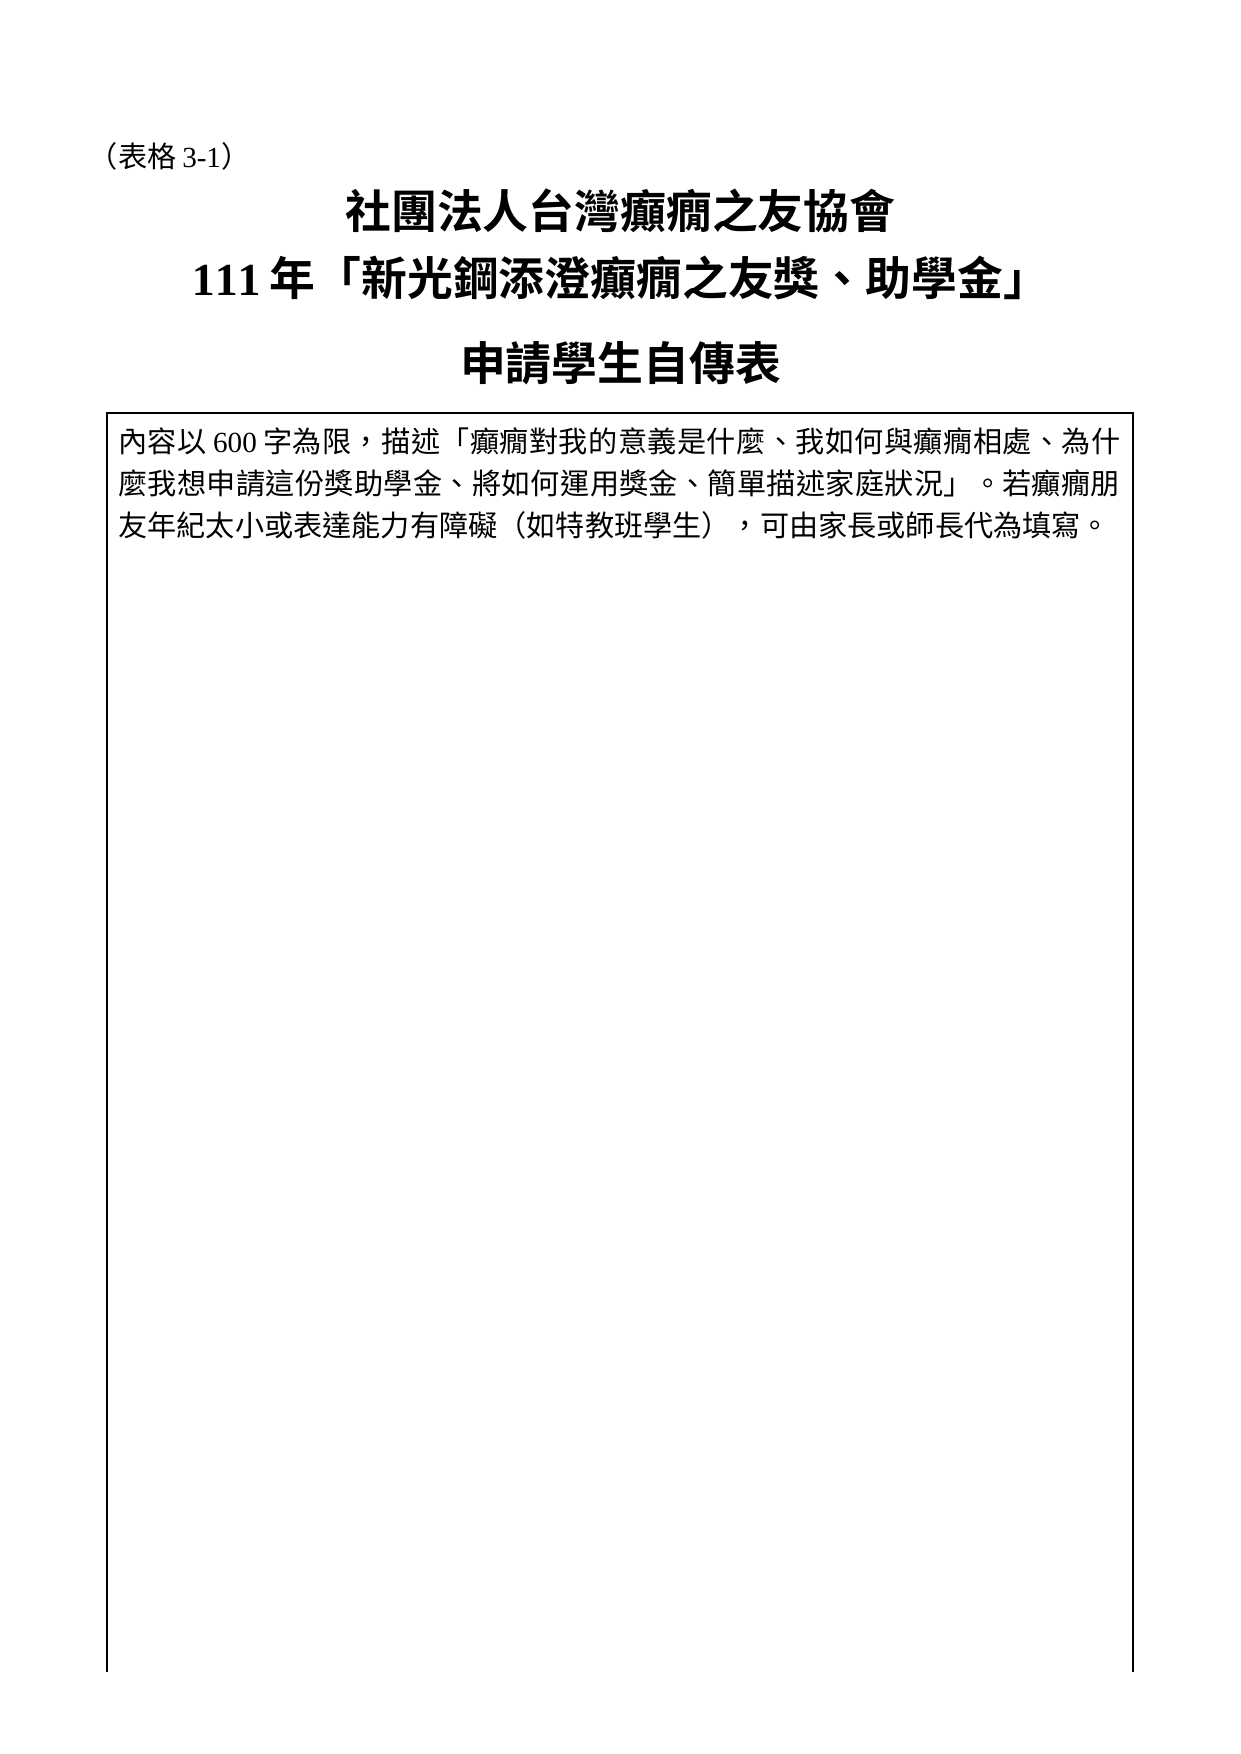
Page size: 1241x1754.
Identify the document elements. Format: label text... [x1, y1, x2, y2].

table_cell [678, 845, 734, 904]
table_cell [791, 963, 848, 1022]
table_cell [449, 1435, 506, 1494]
table_cell [1019, 1081, 1076, 1140]
table_cell [678, 1081, 734, 1140]
table_cell [678, 668, 734, 727]
table_cell [278, 1554, 335, 1612]
table_cell [905, 549, 962, 608]
table_cell [335, 1317, 392, 1376]
table_cell [735, 1140, 791, 1199]
table_cell [849, 904, 905, 963]
table_cell [963, 1258, 1019, 1317]
text 申請學生自傳表 [89, 327, 1152, 393]
table_cell [1076, 549, 1132, 608]
table_cell [164, 1554, 221, 1612]
table_cell [621, 1376, 677, 1435]
table_cell [564, 1376, 621, 1435]
table_cell [506, 1554, 563, 1612]
table_cell [164, 1199, 221, 1258]
table_cell [791, 668, 848, 727]
table_cell [108, 1435, 164, 1494]
table_cell [506, 1081, 563, 1140]
table_cell [1019, 1022, 1076, 1081]
table_cell [678, 1554, 734, 1612]
table_cell [735, 1081, 791, 1140]
table_cell [164, 1494, 221, 1553]
table_cell [849, 549, 905, 608]
table_cell [849, 1554, 905, 1612]
table_cell [678, 1435, 734, 1494]
table_cell [1076, 963, 1132, 1022]
table_cell [678, 1140, 734, 1199]
table_cell [108, 963, 164, 1022]
table_cell [1019, 1317, 1076, 1376]
table_cell [621, 668, 677, 727]
table_cell [506, 1199, 563, 1258]
table_cell [678, 1022, 734, 1081]
table_cell [905, 1317, 962, 1376]
table_cell [849, 668, 905, 727]
table_cell [506, 1258, 563, 1317]
table_cell [278, 668, 335, 727]
table_cell [335, 1613, 392, 1672]
table_cell [164, 609, 221, 667]
table_cell [735, 1494, 791, 1553]
table_cell [108, 1317, 164, 1376]
table_cell [621, 786, 677, 845]
table_cell [108, 1613, 164, 1672]
table_cell [905, 1199, 962, 1258]
table_cell [1076, 1435, 1132, 1494]
table_cell [905, 1081, 962, 1140]
table_cell [564, 668, 621, 727]
table_cell [335, 1435, 392, 1494]
table_cell [1019, 1199, 1076, 1258]
table_cell [392, 609, 449, 667]
table_cell [392, 1081, 449, 1140]
table_cell [221, 609, 278, 667]
table_cell [164, 1140, 221, 1199]
table_cell [221, 1022, 278, 1081]
table_cell [621, 549, 677, 608]
table_cell [564, 1258, 621, 1317]
table_cell [621, 845, 677, 904]
table_cell [1076, 1376, 1132, 1435]
table_cell [564, 1199, 621, 1258]
table_cell [221, 549, 278, 608]
table_cell [278, 1022, 335, 1081]
table_cell [678, 1613, 734, 1672]
table_cell [449, 963, 506, 1022]
table_cell [221, 668, 278, 727]
table_cell [791, 845, 848, 904]
table_cell [963, 963, 1019, 1022]
table_cell [392, 1613, 449, 1672]
table_cell [621, 1140, 677, 1199]
table_cell [335, 727, 392, 786]
table_cell [108, 845, 164, 904]
table_cell [278, 845, 335, 904]
table_cell [108, 1376, 164, 1435]
table_cell [621, 904, 677, 963]
table_cell [278, 904, 335, 963]
table_cell [449, 1376, 506, 1435]
table_cell [849, 1435, 905, 1494]
table_cell [621, 1199, 677, 1258]
table_cell [905, 1435, 962, 1494]
table_cell [335, 845, 392, 904]
table_cell [449, 1199, 506, 1258]
table_cell [449, 1258, 506, 1317]
table_cell [564, 1435, 621, 1494]
table_cell [221, 1317, 278, 1376]
table_cell [449, 904, 506, 963]
table_cell [392, 786, 449, 845]
table_cell [849, 1613, 905, 1672]
table_cell [791, 1258, 848, 1317]
table_cell [1019, 609, 1076, 667]
table_cell [621, 1494, 677, 1553]
table_cell [108, 549, 164, 608]
table_cell [905, 904, 962, 963]
table_cell [905, 963, 962, 1022]
table_cell [963, 549, 1019, 608]
table_cell [449, 1613, 506, 1672]
table_cell [108, 1258, 164, 1317]
table_cell [449, 1494, 506, 1553]
table_cell [278, 963, 335, 1022]
table_cell [849, 1258, 905, 1317]
table_cell [621, 963, 677, 1022]
table_cell [506, 1494, 563, 1553]
table_cell [392, 1258, 449, 1317]
table_cell [164, 786, 221, 845]
table_cell [791, 1199, 848, 1258]
table_cell [449, 727, 506, 786]
table_cell [621, 727, 677, 786]
table_cell [791, 1613, 848, 1672]
table_cell [678, 963, 734, 1022]
table_cell [849, 1140, 905, 1199]
table_cell [963, 609, 1019, 667]
table_cell [905, 845, 962, 904]
table_cell [278, 1494, 335, 1553]
table_cell [221, 1258, 278, 1317]
table_cell [564, 1140, 621, 1199]
table_cell [735, 1317, 791, 1376]
table_cell [1076, 1081, 1132, 1140]
table_cell [1076, 727, 1132, 786]
table_cell [278, 1376, 335, 1435]
table_cell [963, 1022, 1019, 1081]
table_cell [678, 549, 734, 608]
table_cell [849, 1199, 905, 1258]
table_cell [791, 727, 848, 786]
table_cell [735, 1435, 791, 1494]
table_cell [791, 1081, 848, 1140]
table_cell [335, 1081, 392, 1140]
table_cell [164, 845, 221, 904]
table_cell [963, 904, 1019, 963]
table_cell [221, 1494, 278, 1553]
table_cell [1019, 1494, 1076, 1553]
table_cell [564, 1613, 621, 1672]
table_cell [1019, 904, 1076, 963]
table_cell [506, 1376, 563, 1435]
table_cell [108, 1554, 164, 1612]
table_cell [392, 1554, 449, 1612]
table_cell [791, 904, 848, 963]
table_cell [108, 668, 164, 727]
table_cell [164, 549, 221, 608]
table_cell [564, 845, 621, 904]
table_cell [506, 609, 563, 667]
table_cell [392, 963, 449, 1022]
table_cell [849, 1494, 905, 1553]
table_cell [1019, 1376, 1076, 1435]
table_cell [278, 1317, 335, 1376]
table_cell [449, 1554, 506, 1612]
table_cell [164, 1081, 221, 1140]
table_cell [221, 1199, 278, 1258]
table_cell [221, 786, 278, 845]
table_cell [905, 1140, 962, 1199]
table_cell [791, 1435, 848, 1494]
table_cell [849, 727, 905, 786]
table_cell [335, 904, 392, 963]
table_cell [735, 727, 791, 786]
table_cell [678, 1258, 734, 1317]
table_cell [221, 963, 278, 1022]
table_cell [621, 1613, 677, 1672]
table_cell [1019, 963, 1076, 1022]
table_cell [392, 1317, 449, 1376]
table_cell [506, 786, 563, 845]
table_cell [735, 1258, 791, 1317]
table_cell [678, 1494, 734, 1553]
table_cell [564, 1022, 621, 1081]
table_cell [506, 1022, 563, 1081]
table_cell [735, 963, 791, 1022]
table_cell [164, 963, 221, 1022]
table_cell [335, 1258, 392, 1317]
table_cell [963, 1317, 1019, 1376]
table_cell [1076, 1317, 1132, 1376]
table_cell [506, 963, 563, 1022]
table_cell [1076, 786, 1132, 845]
table_cell [164, 1258, 221, 1317]
table_cell [278, 786, 335, 845]
table_cell [678, 1376, 734, 1435]
table_cell [392, 668, 449, 727]
table_cell [278, 1613, 335, 1672]
table_cell [1019, 1140, 1076, 1199]
table_cell [735, 609, 791, 667]
table_cell [1019, 845, 1076, 904]
table_cell [449, 609, 506, 667]
table_cell [849, 1317, 905, 1376]
table_cell [449, 786, 506, 845]
table_cell [1019, 786, 1076, 845]
table_cell [392, 1140, 449, 1199]
table_cell [221, 1613, 278, 1672]
table_cell [735, 668, 791, 727]
table_cell [735, 904, 791, 963]
table_cell [335, 609, 392, 667]
table_cell [905, 1494, 962, 1553]
table_cell [621, 1258, 677, 1317]
table_cell [621, 609, 677, 667]
table_cell [449, 1317, 506, 1376]
table_cell [849, 1376, 905, 1435]
table_cell [735, 845, 791, 904]
table_cell [963, 1081, 1019, 1140]
table_cell [678, 904, 734, 963]
table_cell [392, 1494, 449, 1553]
table_cell [963, 1376, 1019, 1435]
table_cell [392, 1199, 449, 1258]
table_cell [278, 1435, 335, 1494]
table_cell [791, 1554, 848, 1612]
table_cell [1076, 1554, 1132, 1612]
table_cell [108, 1140, 164, 1199]
table_cell [735, 549, 791, 608]
table_cell [1076, 1140, 1132, 1199]
table_cell [735, 1554, 791, 1612]
table_cell [278, 1140, 335, 1199]
table_cell [791, 1140, 848, 1199]
table_cell [108, 1081, 164, 1140]
text 社團法人台灣癲癇之友協會 [89, 176, 1152, 242]
table_cell [392, 904, 449, 963]
table_cell [335, 1554, 392, 1612]
table_cell [221, 845, 278, 904]
table_cell [108, 1494, 164, 1553]
table_cell [678, 1317, 734, 1376]
table_cell [905, 1258, 962, 1317]
table_cell [221, 1554, 278, 1612]
table_cell [449, 1140, 506, 1199]
table_cell [506, 1140, 563, 1199]
table_cell [506, 1317, 563, 1376]
table_cell [392, 549, 449, 608]
table_cell [905, 609, 962, 667]
table_cell [335, 963, 392, 1022]
table_cell [108, 786, 164, 845]
table_cell [278, 727, 335, 786]
table_cell [335, 549, 392, 608]
table_cell [1076, 668, 1132, 727]
table_cell [506, 845, 563, 904]
table_cell [1019, 727, 1076, 786]
table_cell [335, 1376, 392, 1435]
table_cell [564, 963, 621, 1022]
table_cell [278, 1258, 335, 1317]
table_cell [392, 727, 449, 786]
table_cell [963, 845, 1019, 904]
table_cell [791, 1317, 848, 1376]
table_cell [564, 549, 621, 608]
table_cell [564, 904, 621, 963]
table_cell [108, 1022, 164, 1081]
table_cell [1019, 1554, 1076, 1612]
table_cell [108, 1199, 164, 1258]
table_cell [278, 1081, 335, 1140]
table_cell [849, 1022, 905, 1081]
table_cell [221, 904, 278, 963]
table_cell [221, 1435, 278, 1494]
table_cell [905, 786, 962, 845]
table_cell [564, 1554, 621, 1612]
table_cell [164, 1435, 221, 1494]
table_cell [449, 845, 506, 904]
table_cell [164, 1317, 221, 1376]
table_cell [278, 549, 335, 608]
table_cell [963, 1554, 1019, 1612]
table_cell [335, 1140, 392, 1199]
table_cell [849, 786, 905, 845]
table_cell [164, 727, 221, 786]
table_cell [735, 1376, 791, 1435]
table_cell [164, 1613, 221, 1672]
table_cell [278, 609, 335, 667]
table_cell [278, 1199, 335, 1258]
table_cell [791, 609, 848, 667]
table_cell [449, 549, 506, 608]
table_cell [621, 1022, 677, 1081]
table_cell [905, 1613, 962, 1672]
table_cell [392, 1376, 449, 1435]
table_cell [791, 786, 848, 845]
table_cell [963, 1613, 1019, 1672]
table_cell [905, 1376, 962, 1435]
table_cell [1019, 1435, 1076, 1494]
table_cell [449, 1022, 506, 1081]
table_cell [335, 786, 392, 845]
table_cell [506, 727, 563, 786]
table_cell [621, 1081, 677, 1140]
table_cell [735, 786, 791, 845]
table_cell [221, 1140, 278, 1199]
table_cell [335, 1199, 392, 1258]
table_cell [678, 786, 734, 845]
table_cell [1076, 904, 1132, 963]
table_cell [506, 549, 563, 608]
table_cell [392, 1435, 449, 1494]
table_cell [849, 845, 905, 904]
table_cell [735, 1613, 791, 1672]
table_cell [963, 1435, 1019, 1494]
table_cell [108, 609, 164, 667]
table_cell [1076, 1199, 1132, 1258]
table_cell [1076, 609, 1132, 667]
table_cell [849, 609, 905, 667]
table_cell [963, 668, 1019, 727]
table_cell [449, 1081, 506, 1140]
table_cell [564, 609, 621, 667]
table_cell [791, 1022, 848, 1081]
table_cell [621, 1554, 677, 1612]
table_cell [905, 1554, 962, 1612]
table_cell [849, 963, 905, 1022]
table_cell [1076, 845, 1132, 904]
table_cell [963, 1494, 1019, 1553]
table_cell [108, 727, 164, 786]
table_cell [791, 1376, 848, 1435]
table_cell [963, 1140, 1019, 1199]
table_cell [1076, 1022, 1132, 1081]
table_cell [791, 1494, 848, 1553]
table_cell [1019, 549, 1076, 608]
table_cell [221, 1376, 278, 1435]
table_cell [335, 668, 392, 727]
table_cell [963, 1199, 1019, 1258]
table_cell [621, 1435, 677, 1494]
table_cell [905, 727, 962, 786]
table_cell [164, 1022, 221, 1081]
table_cell [1076, 1494, 1132, 1553]
table_cell [221, 1081, 278, 1140]
table_cell [506, 668, 563, 727]
table_cell [678, 1199, 734, 1258]
table_cell [791, 549, 848, 608]
table_cell [1076, 1258, 1132, 1317]
table_cell [735, 1022, 791, 1081]
table_cell [564, 1081, 621, 1140]
table_cell [849, 1081, 905, 1140]
text 111年「新光鋼添澄癲癇之友獎、助學金」 [89, 242, 1152, 308]
table_cell [164, 904, 221, 963]
table_cell [564, 727, 621, 786]
table_cell [564, 1317, 621, 1376]
table_cell [905, 1022, 962, 1081]
table_cell [1019, 1613, 1076, 1672]
table_cell [335, 1022, 392, 1081]
table_cell [564, 1494, 621, 1553]
table_cell [735, 1199, 791, 1258]
table_cell [621, 1317, 677, 1376]
table_cell [164, 1376, 221, 1435]
table_cell [564, 786, 621, 845]
table_header 內容以600字為限，描述「癲癇對我的意義是什麼、我如何與癲癇相處、為什麼我想申請這份獎助學金、將如何運用獎金、簡單描述家庭狀況」。若癲癇朋友年紀太小或表達能力有障礙（如特教班學生），可由家長或師長代為填寫。 [108, 414, 1132, 549]
table_cell [335, 1494, 392, 1553]
table_cell [506, 904, 563, 963]
table_cell [506, 1613, 563, 1672]
table_cell [963, 727, 1019, 786]
table_cell [392, 845, 449, 904]
table_cell [392, 1022, 449, 1081]
table_cell [108, 904, 164, 963]
table_cell [1076, 1613, 1132, 1672]
text （表格3-1） [89, 133, 1198, 176]
table_cell [164, 668, 221, 727]
table_cell [678, 727, 734, 786]
table_cell [1019, 668, 1076, 727]
table_cell [905, 668, 962, 727]
table_cell [678, 609, 734, 667]
table_cell [506, 1435, 563, 1494]
table_cell [1019, 1258, 1076, 1317]
table_cell [221, 727, 278, 786]
table_cell [449, 668, 506, 727]
table_cell [963, 786, 1019, 845]
